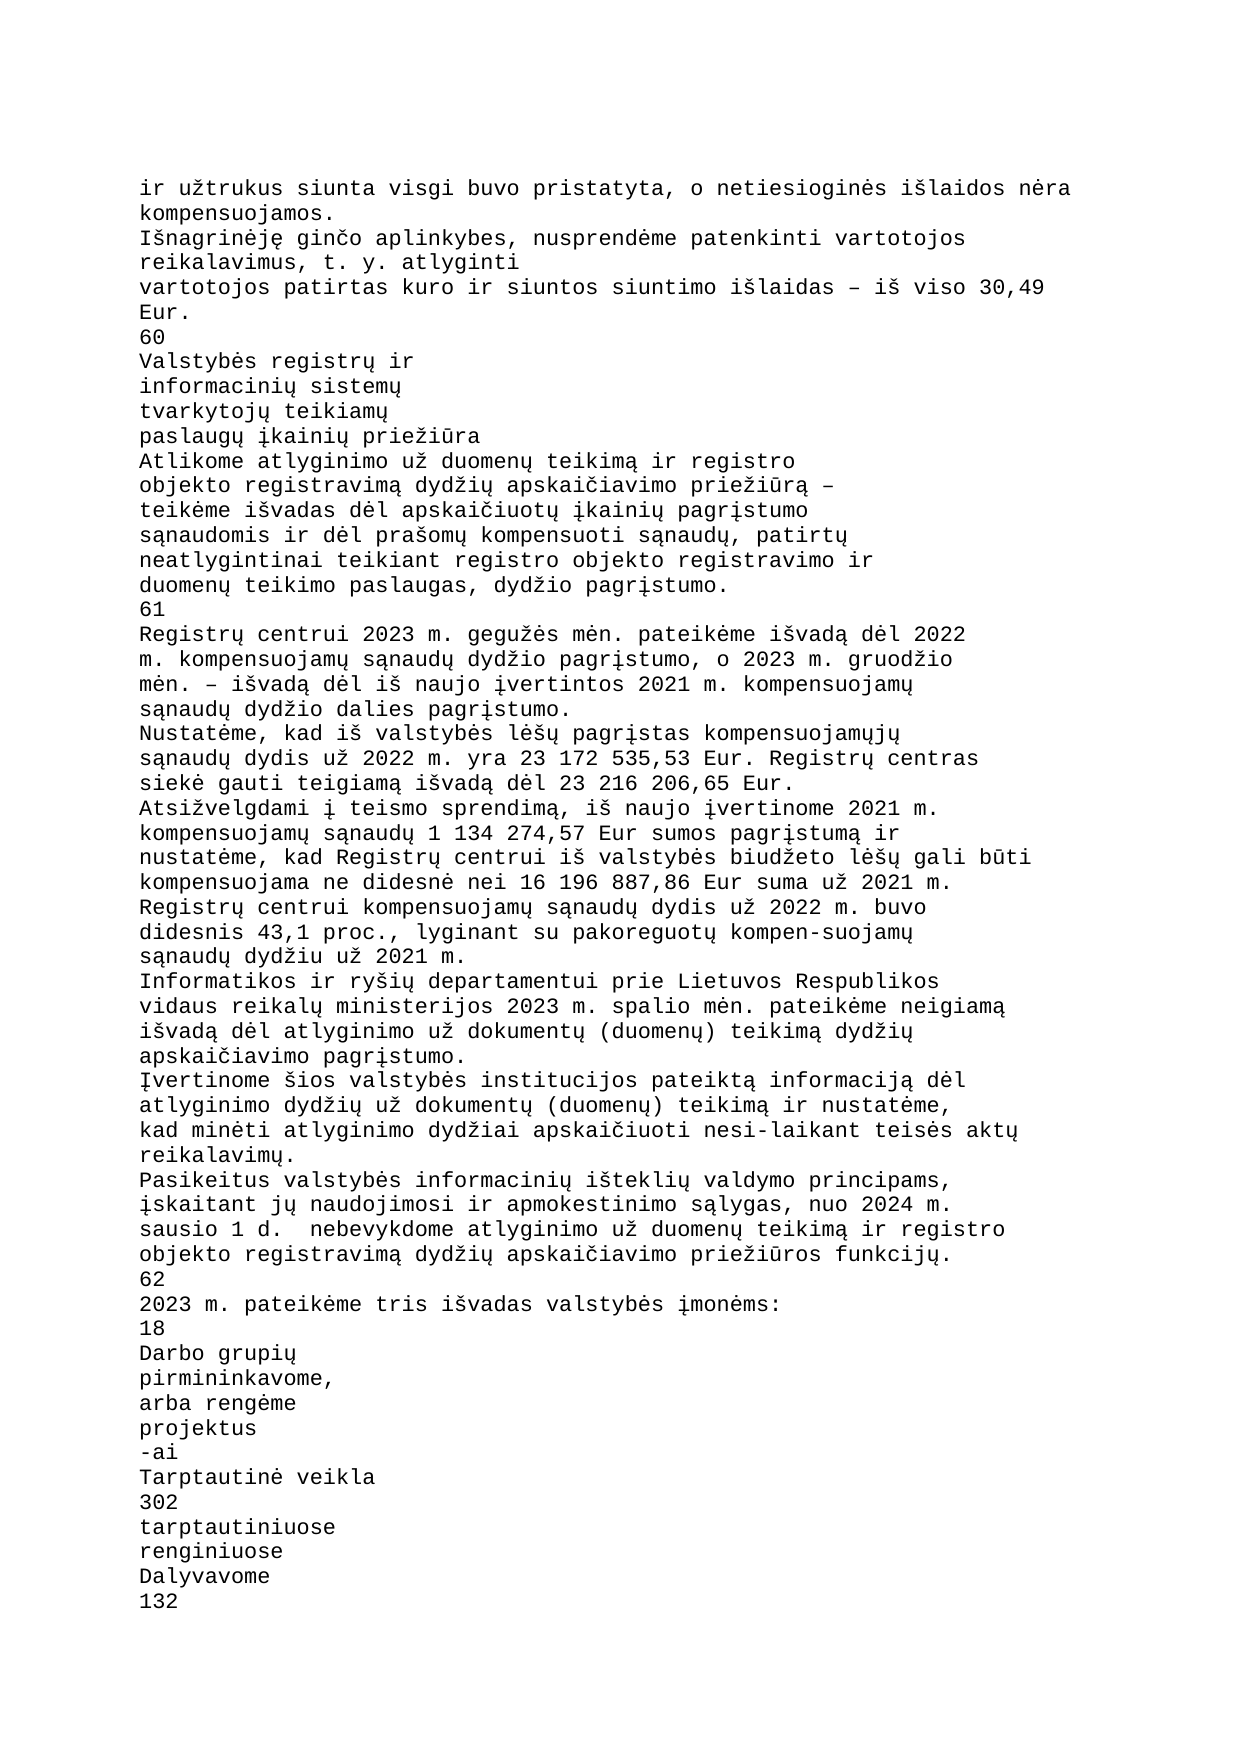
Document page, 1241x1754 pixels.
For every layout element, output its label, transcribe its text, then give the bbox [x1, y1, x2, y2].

text informacinių sistemų [139, 376, 1101, 400]
text nustatėme, kad Registrų centrui iš valstybės biudžeto lėšų gali būti [139, 847, 1101, 871]
text tvarkytojų teikiamų [139, 400, 1101, 425]
text kompensuojamų sąnaudų 1 134 274,57 Eur sumos pagrįstumą ir [139, 822, 1101, 847]
text teikėme išvadas dėl apskaičiuotų įkainių pagrįstumo [139, 499, 1101, 524]
text sąnaudomis ir dėl prašomų kompensuoti sąnaudų, patirtų [139, 524, 1101, 549]
text 132 [139, 1590, 1101, 1615]
text arba rengėme [139, 1392, 1101, 1417]
text sąnaudų dydžio dalies pagrįstumo. [139, 698, 1101, 723]
text 61 [139, 599, 1101, 623]
text pirmininkavome, [139, 1367, 1101, 1392]
text Registrų centrui kompensuojamų sąnaudų dydis už 2022 m. buvo [139, 896, 1101, 921]
text projektus [139, 1417, 1101, 1442]
text Atlikome atlyginimo už duomenų teikimą ir registro [139, 450, 1101, 475]
text -ai [139, 1442, 1101, 1466]
text kompensuojama ne didesnė nei 16 196 887,86 Eur suma už 2021 m. [139, 871, 1101, 896]
text renginiuose [139, 1541, 1101, 1566]
text kad minėti atlyginimo dydžiai apskaičiuoti nesi-laikant teisės aktų [139, 1119, 1101, 1144]
text Informatikos ir ryšių departamentui prie Lietuvos Respublikos [139, 971, 1101, 995]
text atlyginimo dydžių už dokumentų (duomenų) teikimą ir nustatėme, [139, 1094, 1101, 1119]
text įskaitant jų naudojimosi ir apmokestinimo sąlygas, nuo 2024 m. [139, 1194, 1101, 1218]
text vidaus reikalų ministerijos 2023 m. spalio mėn. pateikėme neigiamą [139, 995, 1101, 1020]
text Pasikeitus valstybės informacinių išteklių valdymo principams, [139, 1169, 1101, 1194]
text Nustatėme, kad iš valstybės lėšų pagrįstas kompensuojamųjų [139, 723, 1101, 747]
text 60 [139, 326, 1101, 351]
text sąnaudų dydis už 2022 m. yra 23 172 535,53 Eur. Registrų centras [139, 747, 1101, 772]
text duomenų teikimo paslaugas, dydžio pagrįstumo. [139, 574, 1101, 599]
text siekė gauti teigiamą išvadą dėl 23 216 206,65 Eur. [139, 772, 1101, 797]
text Įvertinome šios valstybės institucijos pateiktą informaciją dėl [139, 1070, 1101, 1094]
text mėn. – išvadą dėl iš naujo įvertintos 2021 m. kompensuojamų [139, 673, 1101, 698]
text 18 [139, 1318, 1101, 1342]
text 2023 m. pateikėme tris išvadas valstybės įmonėms: [139, 1293, 1101, 1318]
text sausio 1 d. nebevykdome atlyginimo už duomenų teikimą ir registro [139, 1218, 1101, 1243]
text vartotojos patirtas kuro ir siuntos siuntimo išlaidas – iš viso 30,49 Eur. [139, 276, 1101, 326]
text 302 [139, 1491, 1101, 1516]
text sąnaudų dydžiu už 2021 m. [139, 946, 1101, 971]
text didesnis 43,1 proc., lyginant su pakoreguotų kompen-suojamų [139, 921, 1101, 946]
text 62 [139, 1268, 1101, 1293]
text m. kompensuojamų sąnaudų dydžio pagrįstumo, o 2023 m. gruodžio [139, 648, 1101, 673]
text paslaugų įkainių priežiūra [139, 425, 1101, 450]
text Registrų centrui 2023 m. gegužės mėn. pateikėme išvadą dėl 2022 [139, 623, 1101, 648]
text apskaičiavimo pagrįstumo. [139, 1045, 1101, 1070]
text Dalyvavome [139, 1566, 1101, 1590]
text tarptautiniuose [139, 1516, 1101, 1541]
text Tarptautinė veikla [139, 1466, 1101, 1491]
text reikalavimų. [139, 1144, 1101, 1169]
text objekto registravimą dydžių apskaičiavimo priežiūros funkcijų. [139, 1243, 1101, 1268]
text ir užtrukus siunta visgi buvo pristatyta, o netiesioginės išlaidos nėra kompensuojamos. [139, 177, 1101, 227]
text Išnagrinėję ginčo aplinkybes, nusprendėme patenkinti vartotojos reikalavimus, t. y. atlyginti [139, 227, 1101, 276]
text objekto registravimą dydžių apskaičiavimo priežiūrą – [139, 475, 1101, 499]
text Darbo grupių [139, 1342, 1101, 1367]
text Valstybės registrų ir [139, 351, 1101, 376]
text Atsižvelgdami į teismo sprendimą, iš naujo įvertinome 2021 m. [139, 797, 1101, 822]
text neatlygintinai teikiant registro objekto registravimo ir [139, 549, 1101, 574]
text išvadą dėl atlyginimo už dokumentų (duomenų) teikimą dydžių [139, 1020, 1101, 1045]
